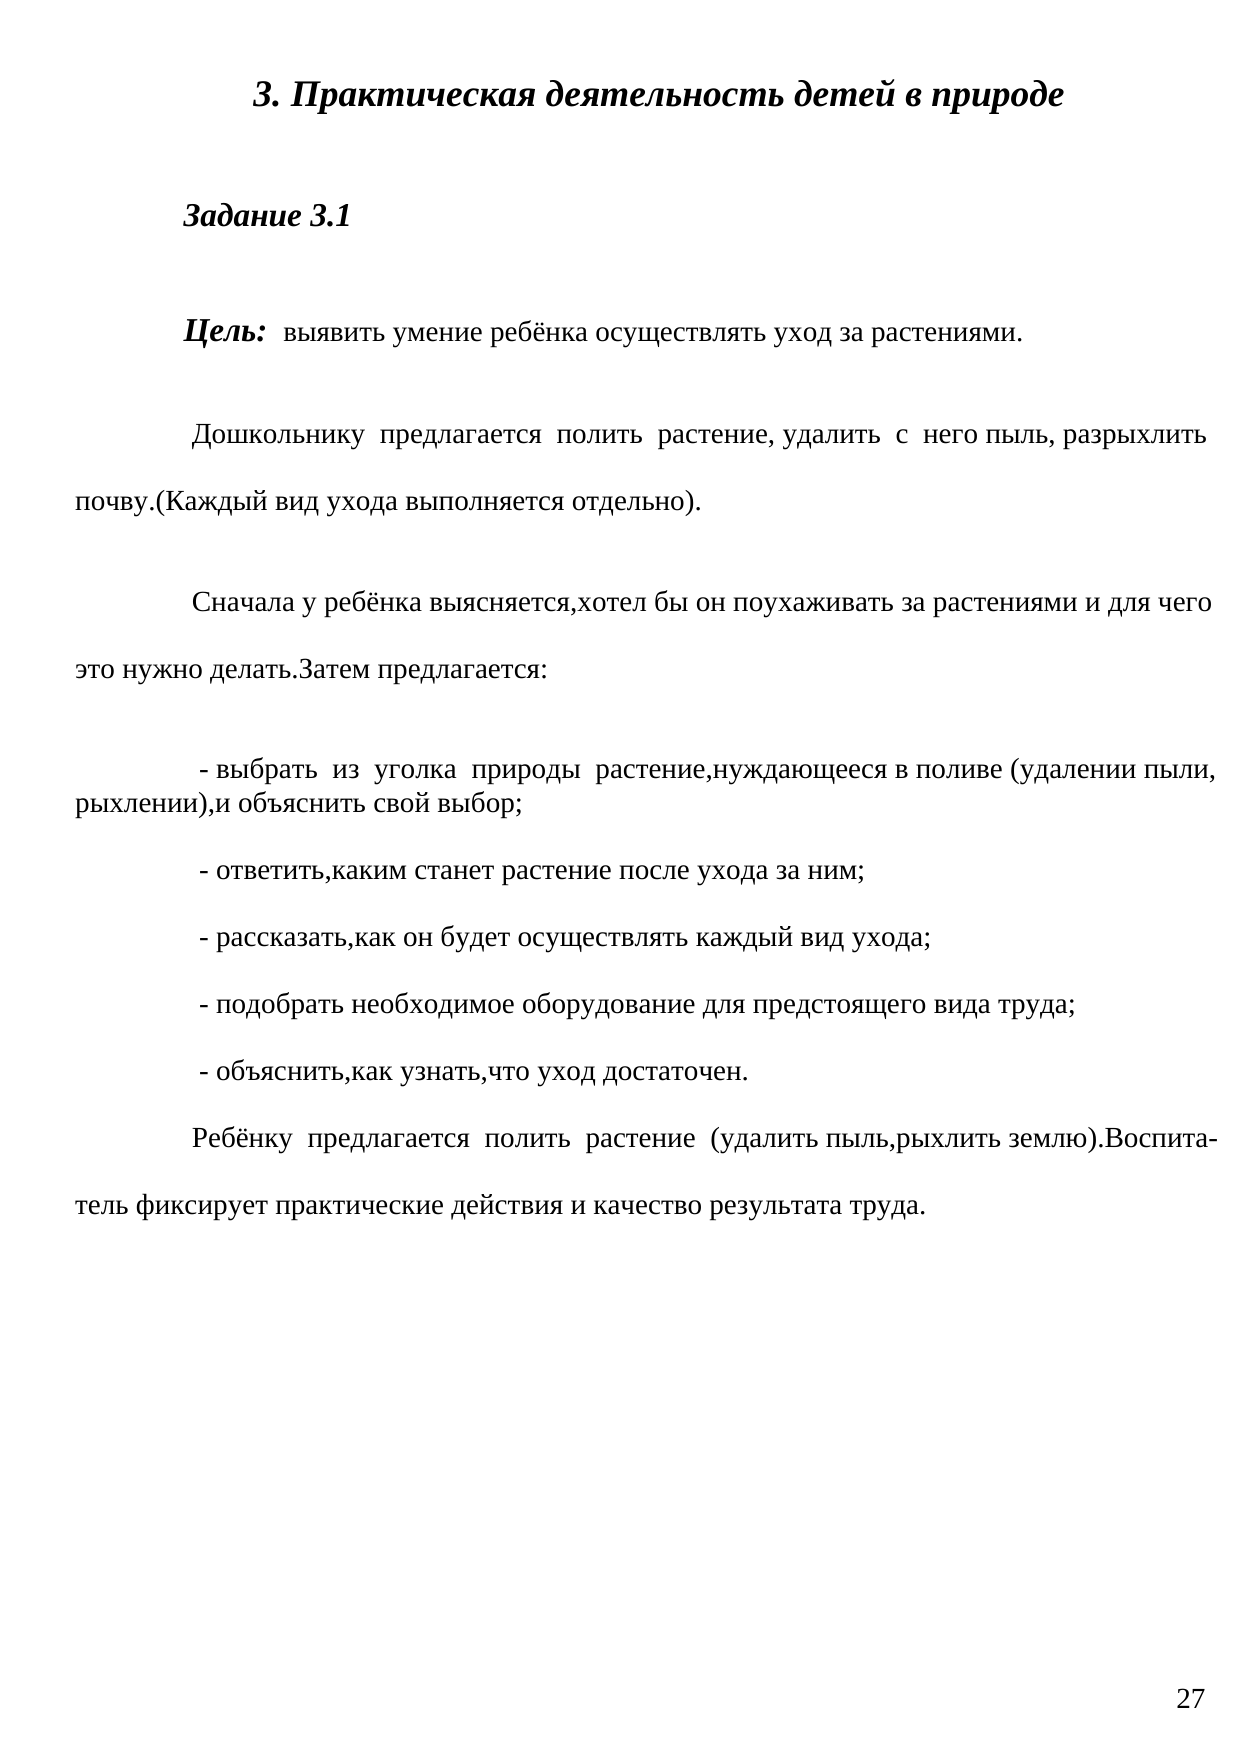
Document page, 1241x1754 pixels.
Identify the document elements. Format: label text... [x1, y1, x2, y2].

text это нужно делать.Затем предлагается: [75, 651, 1225, 684]
text - объяснить,как узнать,что уход достаточен. [75, 1053, 1225, 1087]
text Дошкольнику предлагается полить растение, удалить с него пыль, разрыхлить [75, 416, 1225, 449]
text - выбрать из уголка природы растение,нуждающееся в поливе (удалении пыли, [75, 751, 1225, 785]
text - рассказать,как он будет осуществлять каждый вид ухода; [75, 919, 1225, 953]
text Ребёнку предлагается полить растение (удалить пыль,рыхлить землю).Воспита- [75, 1120, 1225, 1154]
text Цель: выявить умение ребёнка осуществлять уход за растениями. [75, 311, 1225, 349]
text почву.(Каждый вид ухода выполняется отдельно). [75, 483, 1225, 517]
text рыхлении),и объяснить свой выбор; [75, 785, 1225, 818]
text - ответить,каким станет растение после ухода за ним; [75, 852, 1225, 886]
text Сначала у ребёнка выясняется,хотел бы он поухаживать за растениями и для чего [75, 584, 1225, 617]
text - подобрать необходимое оборудование для предстоящего вида труда; [75, 986, 1225, 1020]
text тель фиксирует практические действия и качество результата труда. [75, 1187, 1225, 1221]
text 3. Практическая деятельность детей в природе [75, 71, 1225, 114]
text 27 [75, 1681, 1225, 1714]
text Задание 3.1 [75, 196, 1225, 234]
